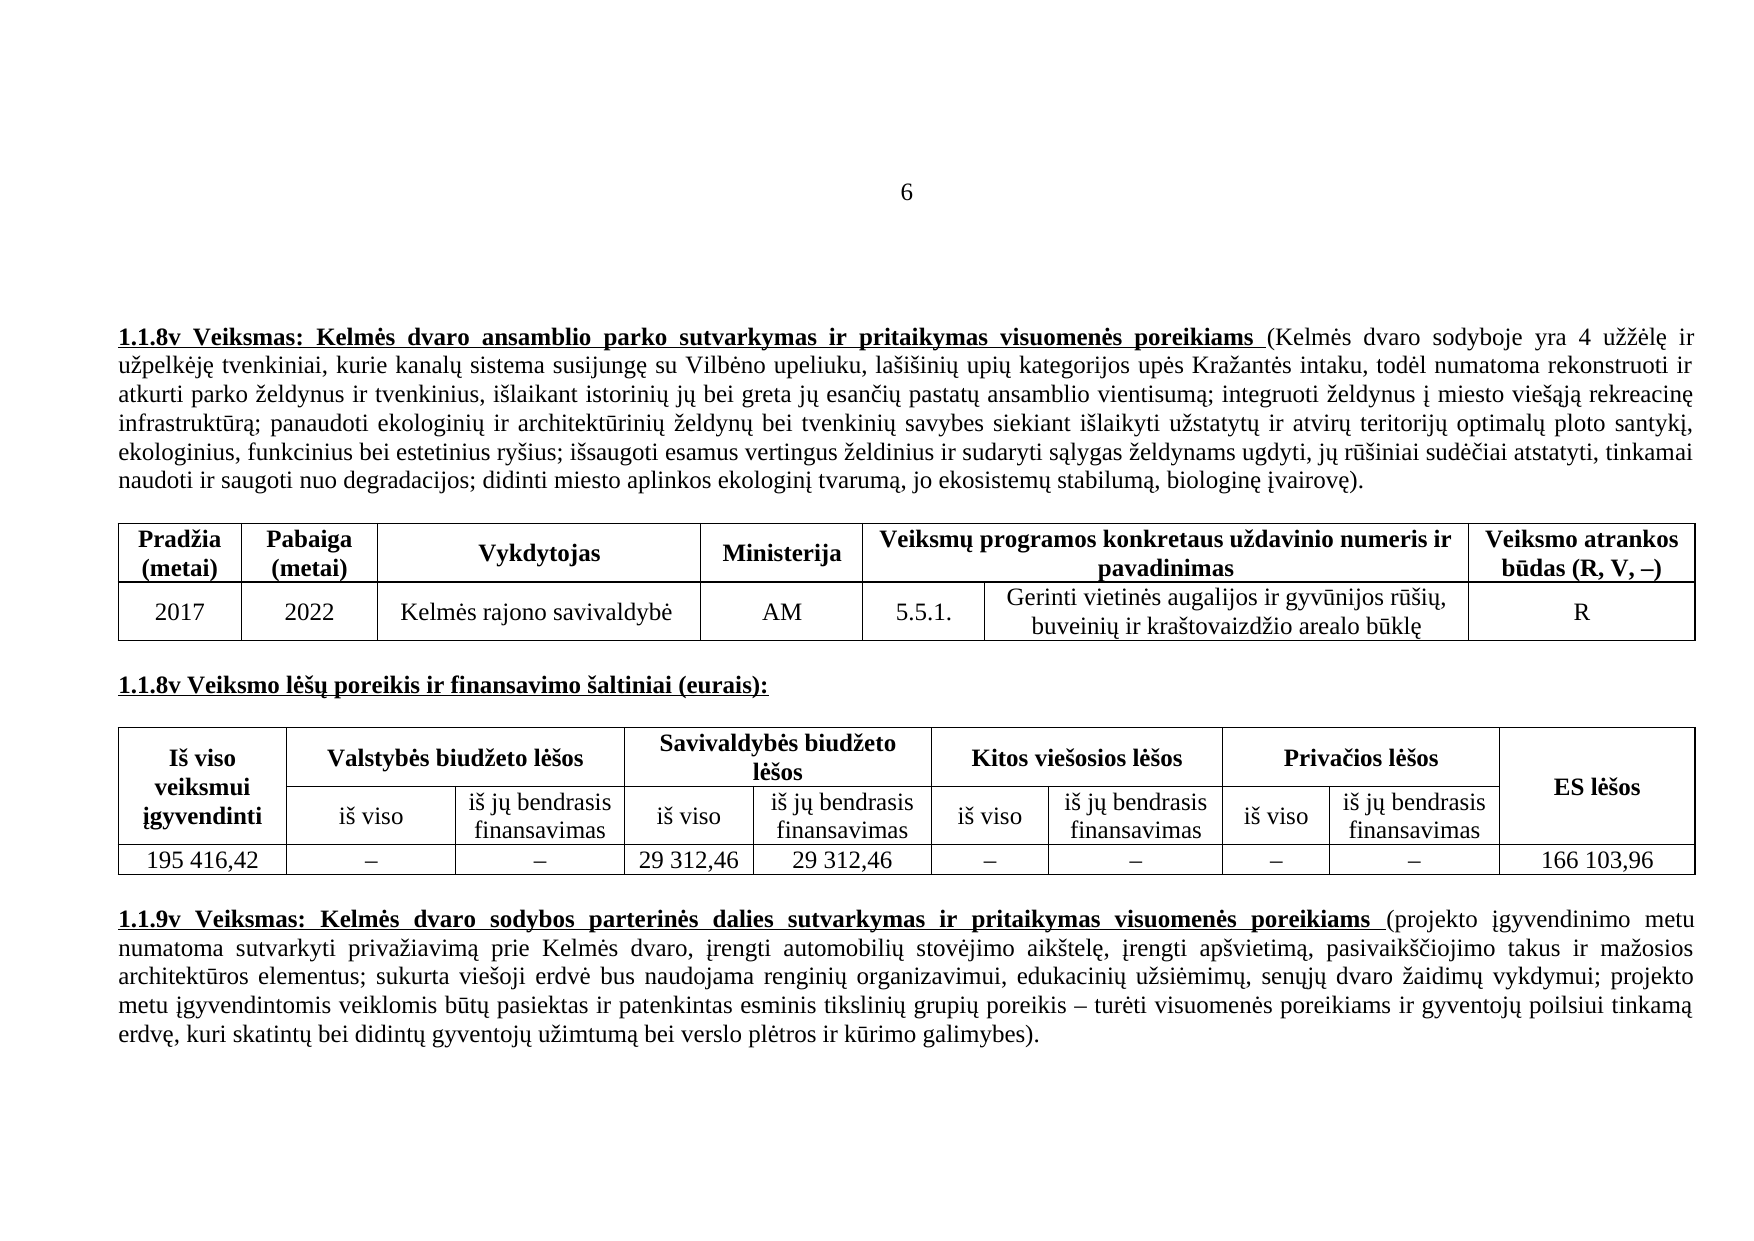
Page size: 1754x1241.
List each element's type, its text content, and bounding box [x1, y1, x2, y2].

table_header Iš viso veiksmui įgyvendinti [119, 728, 286, 844]
table_cell 29 312,46 [625, 845, 753, 874]
table_cell iš jų bendrasis finansavimas [754, 787, 931, 844]
table_cell R [1469, 583, 1694, 640]
table_header Pradžia (metai) [119, 524, 241, 581]
table_cell iš viso [932, 787, 1048, 844]
text 1.1.8v Veiksmo lėšų poreikis ir finansavimo šaltiniai (eurais): [118, 670, 1695, 698]
table_header Pabaiga (metai) [242, 524, 377, 581]
table_header ES lėšos [1500, 728, 1694, 844]
table_cell iš jų bendrasis finansavimas [1330, 787, 1499, 844]
table_cell 2017 [119, 583, 241, 640]
table_cell 166 103,96 [1500, 845, 1694, 874]
text 1.1.9v Veiksmas: Kelmės dvaro sodybos parterinės dalies sutvarkymas ir pritaikymas visuomenės poreikiams (projekto įgyvendinimo metu numatoma sutvarkyti privažiavimą prie Kelmės dvaro, įrengti automobilių stovėjimo aikštelę, įrengti apšvietimą, pasivaikščiojimo takus ir mažosios architektūros elementus; sukurta viešoji erdvė bus naudojama renginių organizavimui, edukacinių užsiėmimų, senųjų dvaro žaidimų vykdymui; projekto metu įgyvendintomis veiklomis būtų pasiektas ir patenkintas esminis tikslinių grupių poreikis – turėti visuomenės poreikiams ir gyventojų poilsiui tinkamą erdvę, kuri skatintų bei didintų gyventojų užimtumą bei verslo plėtros ir kūrimo galimybes). [118, 904, 1695, 1048]
table_header Savivaldybės biudžeto lėšos [625, 728, 931, 786]
table_header Vykdytojas [378, 524, 700, 581]
table_cell – [1049, 845, 1222, 874]
table_cell Gerinti vietinės augalijos ir gyvūnijos rūšių, buveinių ir kraštovaizdžio arealo būklę [985, 583, 1468, 640]
table_cell AM [701, 583, 862, 640]
table_cell iš jų bendrasis finansavimas [456, 787, 624, 844]
table_header Kitos viešosios lėšos [932, 728, 1222, 786]
table_cell 5.5.1. [863, 583, 984, 640]
table_cell – [932, 845, 1048, 874]
table_cell – [287, 845, 455, 874]
table_header Veiksmo atrankos būdas (R, V, –) [1469, 524, 1694, 581]
table_header Privačios lėšos [1223, 728, 1499, 786]
table_cell 29 312,46 [754, 845, 931, 874]
table_cell – [1223, 845, 1329, 874]
table_header Ministerija [701, 524, 862, 581]
table_cell Kelmės rajono savivaldybė [378, 583, 700, 640]
table_cell iš viso [287, 787, 455, 844]
table_header Veiksmų programos konkretaus uždavinio numeris ir pavadinimas [863, 524, 1468, 581]
table_cell 2022 [242, 583, 377, 640]
table_cell 195 416,42 [119, 845, 286, 874]
table_cell iš jų bendrasis finansavimas [1049, 787, 1222, 844]
table_cell iš viso [625, 787, 753, 844]
table_header Valstybės biudžeto lėšos [287, 728, 624, 786]
table_cell iš viso [1223, 787, 1329, 844]
table_cell – [1330, 845, 1499, 874]
table_cell – [456, 845, 624, 874]
text 1.1.8v Veiksmas: Kelmės dvaro ansamblio parko sutvarkymas ir pritaikymas visuomenės poreikiams (Kelmės dvaro sodyboje yra 4 užžėlę ir užpelkėję tvenkiniai, kurie kanalų sistema susijungę su Vilbėno upeliuku, lašišinių upių kategorijos upės Kražantės intaku, todėl numatoma rekonstruoti ir atkurti parko želdynus ir tvenkinius, išlaikant istorinių jų bei greta jų esančių pastatų ansamblio vientisumą; integruoti želdynus į miesto viešąją rekreacinę infrastruktūrą; panaudoti ekologinių ir architektūrinių želdynų bei tvenkinių savybes siekiant išlaikyti užstatytų ir atvirų teritorijų optimalų ploto santykį, ekologinius, funkcinius bei estetinius ryšius; išsaugoti esamus vertingus želdinius ir sudaryti sąlygas želdynams ugdyti, jų rūšiniai sudėčiai atstatyti, tinkamai naudoti ir saugoti nuo degradacijos; didinti miesto aplinkos ekologinį tvarumą, jo ekosistemų stabilumą, biologinę įvairovę). [118, 322, 1695, 494]
